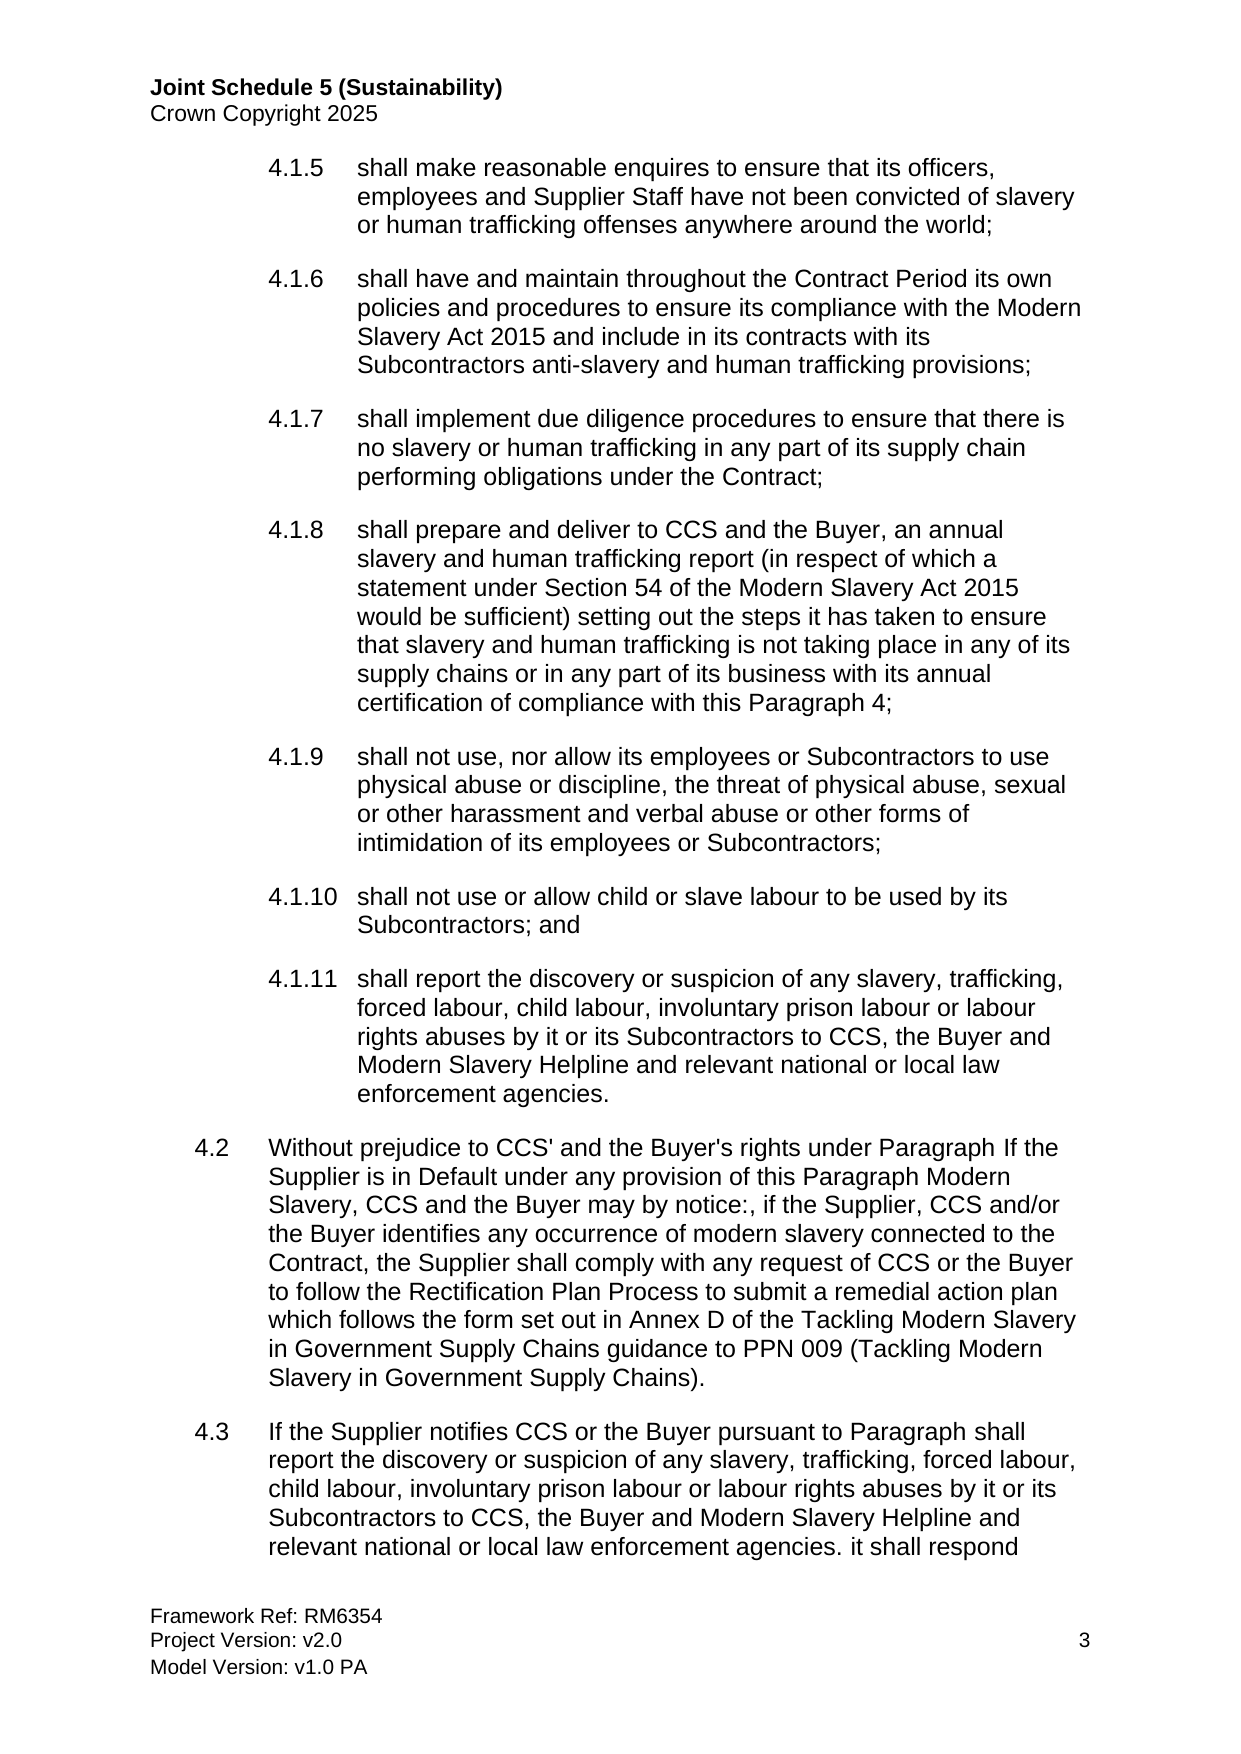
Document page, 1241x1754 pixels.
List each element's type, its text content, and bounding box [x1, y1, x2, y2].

list shall report the discovery or suspicion of any slavery, trafficking, forced labour, child labour, involuntary prison labour or labour rights abuses by it or its Subcontractors to CCS, the Buyer and Modern Slavery Helpline and relevant national or local law enforcement agencies. [268, 964, 1090, 1108]
list shall have and maintain throughout the Contract Period its own policies and procedures to ensure its compliance with the Modern Slavery Act 2015 and include in its contracts with its Subcontractors anti-slavery and human trafficking provisions; [268, 264, 1090, 379]
list Without prejudice to CCS' and the Buyer's rights under Paragraph 4.7, if the Supplier, CCS and/or the Buyer identifies any occurrence of modern slavery connected to the Contract, the Supplier shall comply with any request of CCS or the Buyer to follow the Rectification Plan Process to submit a remedial action plan which follows the form set out in Annex D of the Tackling Modern Slavery in Government Supply Chains guidance to PPN 009 (Tackling Modern Slavery in Government Supply Chains). [194, 1133, 1090, 1392]
list shall prepare and deliver to CCS and the Buyer, an annual slavery and human trafficking report (in respect of which a statement under Section 54 of the Modern Slavery Act 2015 would be sufficient) setting out the steps it has taken to ensure that slavery and human trafficking is not taking place in any of its supply chains or in any part of its business with its annual certification of compliance with this Paragraph 4; [268, 515, 1090, 717]
list shall implement due diligence procedures to ensure that there is no slavery or human trafficking in any part of its supply chain performing obligations under the Contract; [268, 404, 1090, 490]
list shall not use, nor allow its employees or Subcontractors to use physical abuse or discipline, the threat of physical abuse, sexual or other harassment and verbal abuse or other forms of intimidation of its employees or Subcontractors; [268, 742, 1090, 857]
list shall make reasonable enquires to ensure that its officers, employees and Supplier Staff have not been convicted of slavery or human trafficking offenses anywhere around the world; [268, 153, 1090, 239]
list shall not use or allow child or slave labour to be used by its Subcontractors; and [268, 882, 1090, 939]
list If the Supplier notifies CCS or the Buyer pursuant to Paragraph 4.1.11 it shall respond promptly to CCS' or Buyer’s enquiries, co-operate with any investigation, and allow the CCS or the Buyer to audit any books, records and/or any other relevant documentation in accordance with the Contract. [194, 1417, 1090, 1560]
